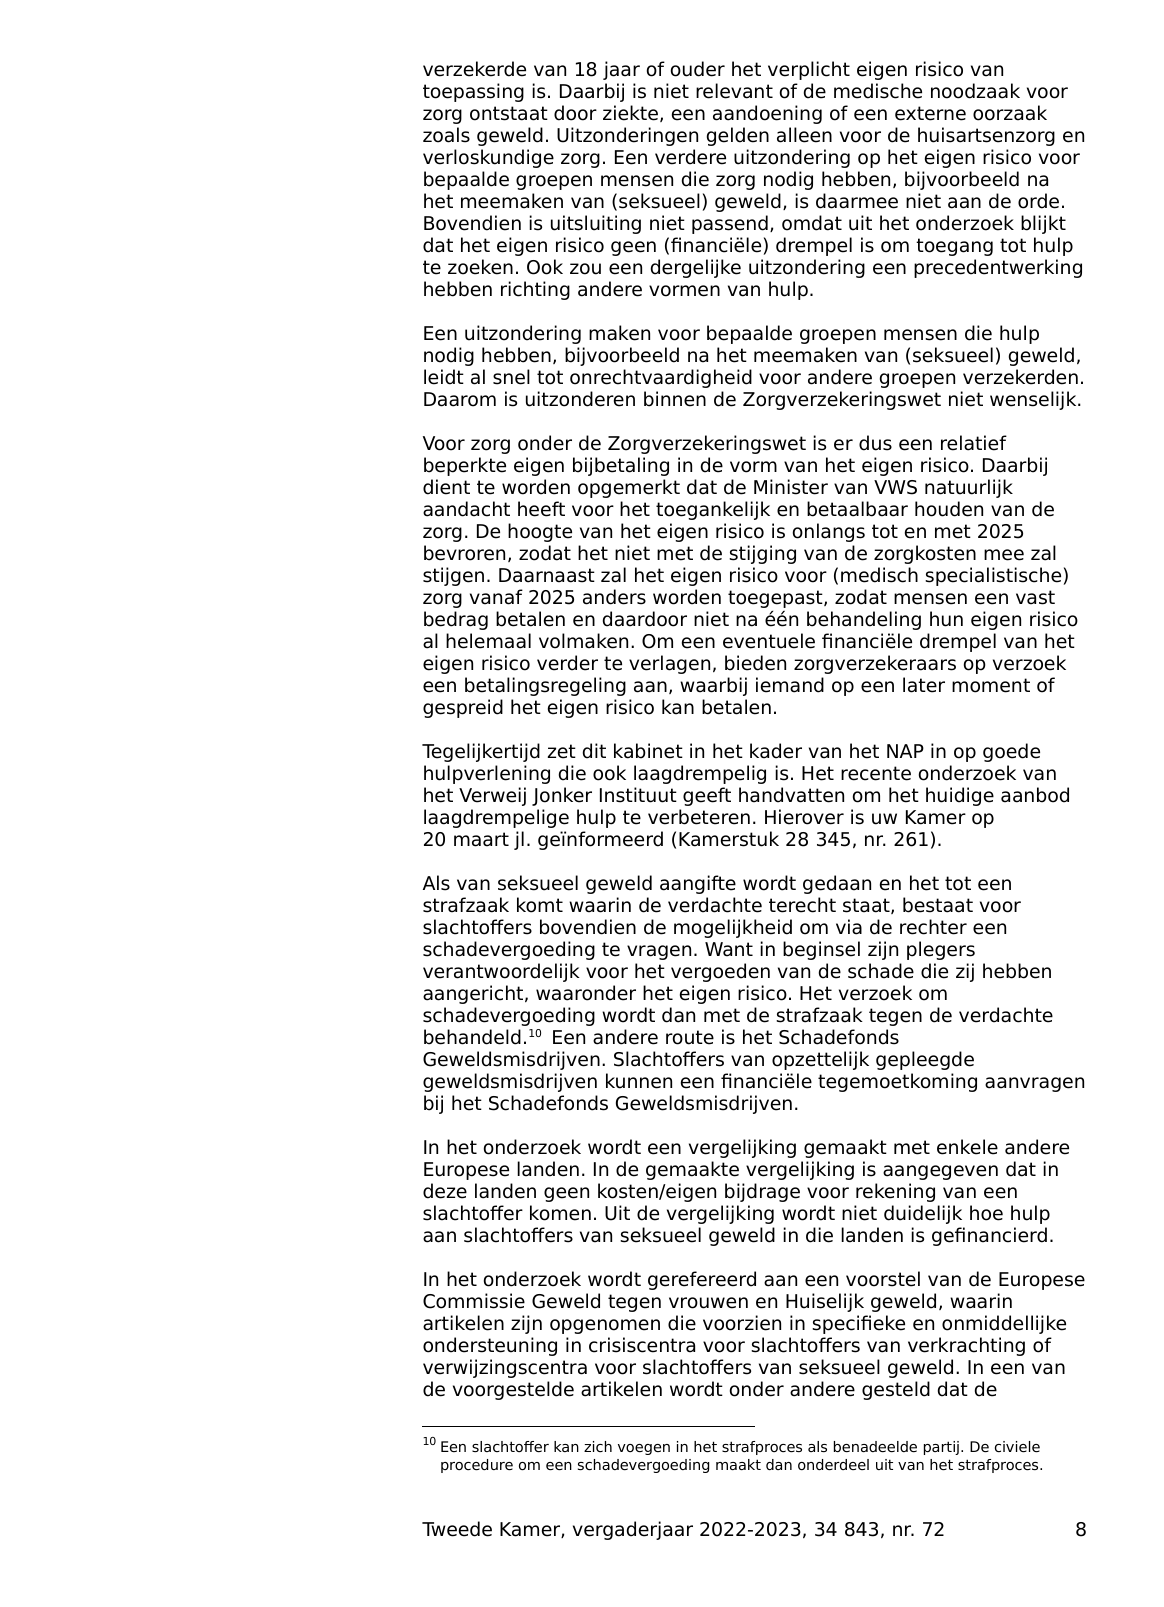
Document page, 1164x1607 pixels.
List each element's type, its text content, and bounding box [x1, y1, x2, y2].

text Een slachtoffer kan zich voegen in het strafproces als benadeelde partij. De civiele procedure om een schadevergoeding maakt dan onderdeel uit van het strafproces. [422, 1435, 1087, 1474]
text Voor zorg onder de Zorgverzekeringswet is er dus een relatief beperkte eigen bijbetaling in de vorm van het eigen risico. Daarbij dient te worden opgemerkt dat de Minister van VWS natuurlijk aandacht heeft voor het toegankelijk en betaalbaar houden van de zorg. De hoogte van het eigen risico is onlangs tot en met 2025 bevroren, zodat het niet met de stijging van de zorgkosten mee zal stijgen. Daarnaast zal het eigen risico voor (medisch specialistische) zorg vanaf 2025 anders worden toegepast, zodat mensen een vast bedrag betalen en daardoor niet na één behandeling hun eigen risico al helemaal volmaken. Om een eventuele financiële drempel van het eigen risico verder te verlagen, bieden zorgverzekeraars op verzoek een betalingsregeling aan, waarbij iemand op een later moment of gespreid het eigen risico kan betalen. [422, 433, 1087, 719]
text Als van seksueel geweld aangifte wordt gedaan en het tot een strafzaak komt waarin de verdachte terecht staat, bestaat voor slachtoffers bovendien de mogelijkheid om via de rechter een schadevergoeding te vragen. Want in beginsel zijn plegers verantwoordelijk voor het vergoeden van de schade die zij hebben aangericht, waaronder het eigen risico. Het verzoek om schadevergoeding wordt dan met de strafzaak tegen de verdachte behandeld. Een andere route is het Schadefonds Geweldsmisdrijven. Slachtoffers van opzettelijk gepleegde geweldsmisdrijven kunnen een financiële tegemoetkoming aanvragen bij het Schadefonds Geweldsmisdrijven. [422, 873, 1087, 1115]
text Tegelijkertijd zet dit kabinet in het kader van het NAP in op goede hulpverlening die ook laagdrempelig is. Het recente onderzoek van het Verweij Jonker Instituut geeft handvatten om het huidige aanbod laagdrempelige hulp te verbeteren. Hierover is uw Kamer op 20 maart jl. geïnformeerd (Kamerstuk 28 345, nr. 261). [422, 741, 1087, 851]
text verzekerde van 18 jaar of ouder het verplicht eigen risico van toepassing is. Daarbij is niet relevant of de medische noodzaak voor zorg ontstaat door ziekte, een aandoening of een externe oorzaak zoals geweld. Uitzonderingen gelden alleen voor de huisartsenzorg en verloskundige zorg. Een verdere uitzondering op het eigen risico voor bepaalde groepen mensen die zorg nodig hebben, bijvoorbeeld na het meemaken van (seksueel) geweld, is daarmee niet aan de orde. Bovendien is uitsluiting niet passend, omdat uit het onderzoek blijkt dat het eigen risico geen (financiële) drempel is om toegang tot hulp te zoeken. Ook zou een dergelijke uitzondering een precedentwerking hebben richting andere vormen van hulp. [422, 59, 1087, 301]
text In het onderzoek wordt gerefereerd aan een voorstel van de Europese Commissie Geweld tegen vrouwen en Huiselijk geweld, waarin artikelen zijn opgenomen die voorzien in specifieke en onmiddellijke ondersteuning in crisiscentra voor slachtoffers van verkrachting of verwijzingscentra voor slachtoffers van seksueel geweld. In een van de voorgestelde artikelen wordt onder andere gesteld dat de [422, 1269, 1087, 1401]
text In het onderzoek wordt een vergelijking gemaakt met enkele andere Europese landen. In de gemaakte vergelijking is aangegeven dat in deze landen geen kosten/eigen bijdrage voor rekening van een slachtoffer komen. Uit de vergelijking wordt niet duidelijk hoe hulp aan slachtoffers van seksueel geweld in die landen is gefinancierd. [422, 1137, 1087, 1247]
text Een uitzondering maken voor bepaalde groepen mensen die hulp nodig hebben, bijvoorbeeld na het meemaken van (seksueel) geweld, leidt al snel tot onrechtvaardigheid voor andere groepen verzekerden. Daarom is uitzonderen binnen de Zorgverzekeringswet niet wenselijk. [422, 323, 1087, 411]
